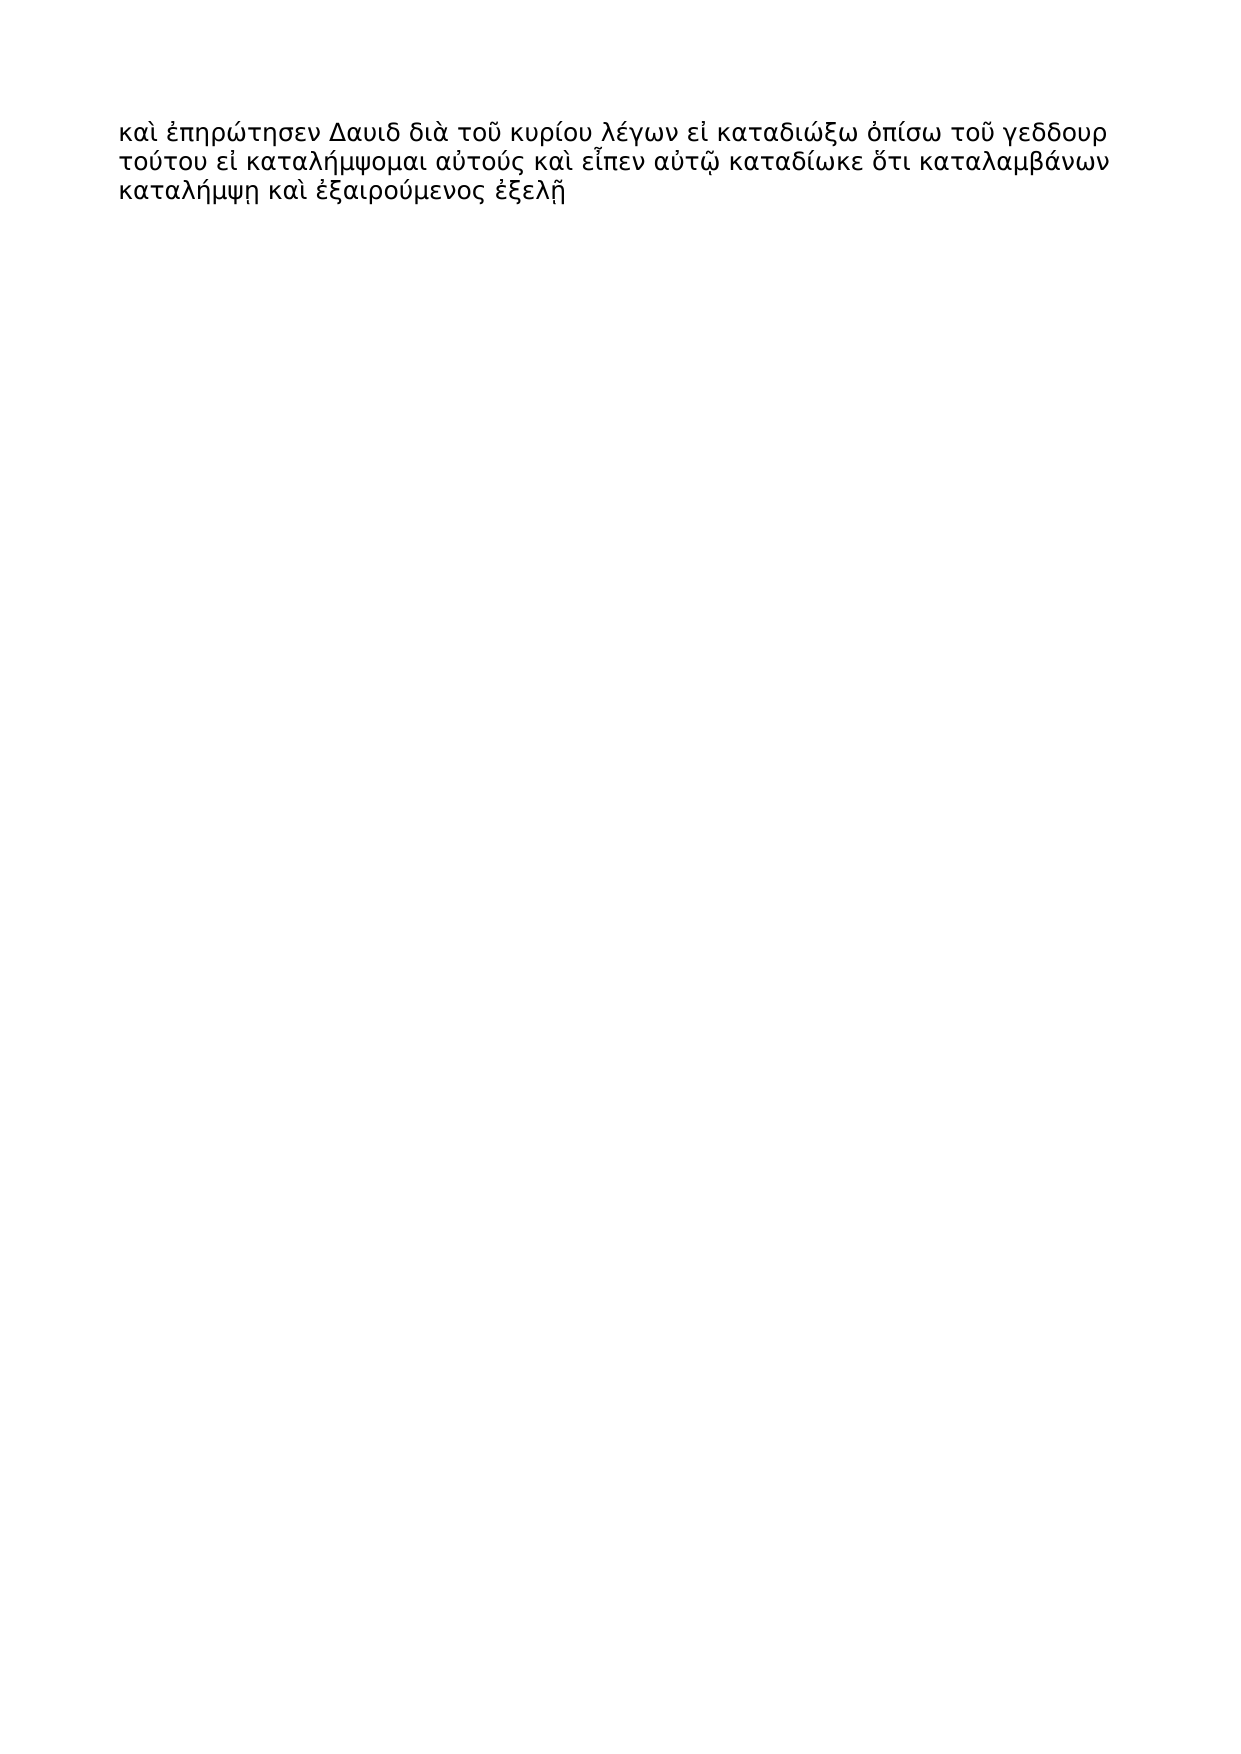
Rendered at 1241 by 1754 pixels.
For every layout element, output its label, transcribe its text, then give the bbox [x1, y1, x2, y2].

text καὶ ἐπηρώτησεν Δαυιδ διὰ τοῦ κυρίου λέγων εἰ καταδιώξω ὀπίσω τοῦ γεδδουρ τούτου εἰ καταλήμψομαι αὐτούς καὶ εἶπεν αὐτῷ καταδίωκε ὅτι καταλαμβάνων καταλήμψῃ καὶ ἐξαιρούμενος ἐξελῇ [118, 118, 1122, 206]
